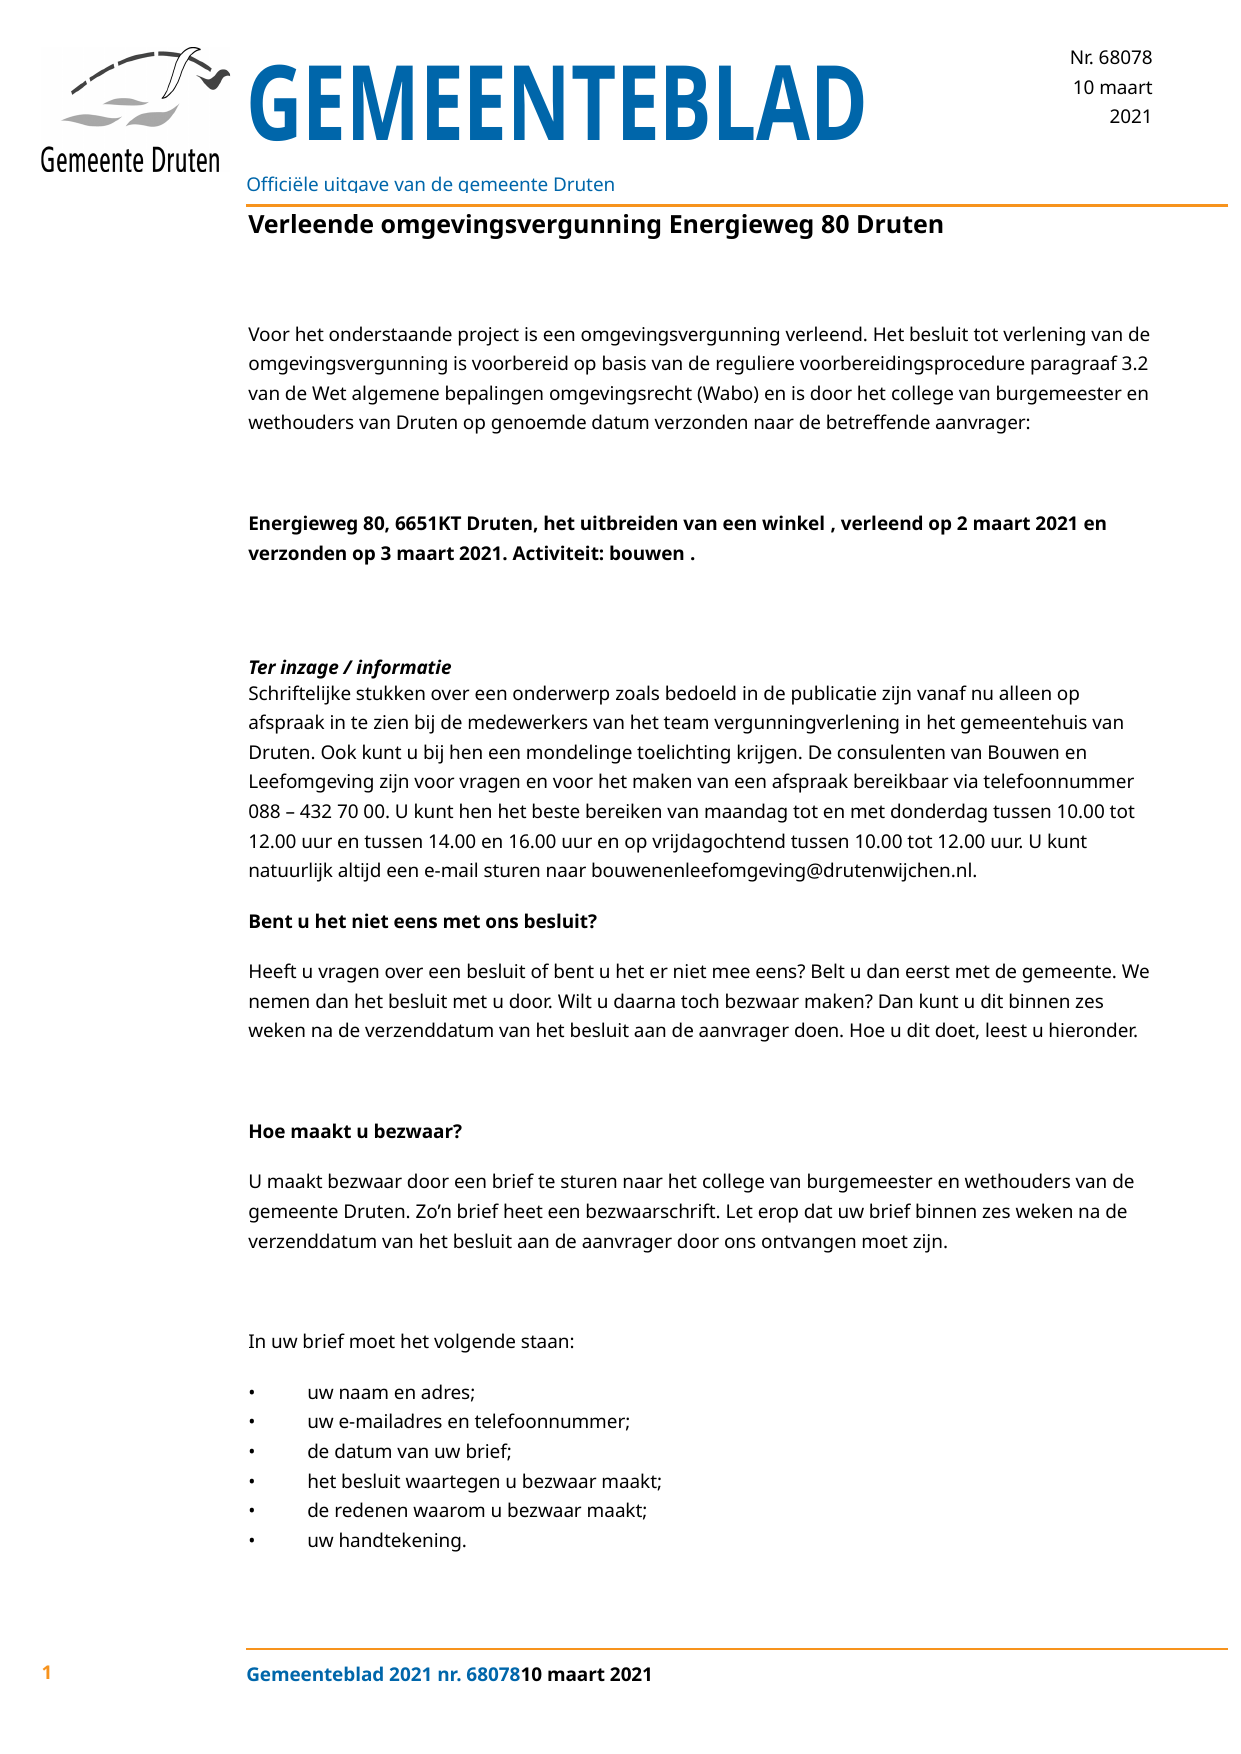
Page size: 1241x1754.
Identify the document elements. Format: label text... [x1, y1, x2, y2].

text Schriftelijke stukken over een onderwerp zoals bedoeld in de publicatie zijn vanaf nu alleen op afspraak in te zien bij de medewerkers van het team vergunningverlening in het gemeentehuis van Druten. Ook kunt u bij hen een mondelinge toelichting krijgen. De consulenten van Bouwen en Leefomgeving zijn voor vragen en voor het maken van een afspraak bereikbaar via telefoonnummer 088 – 432 70 00. U kunt hen het beste bereiken van maandag tot en met donderdag tussen 10.00 tot 12.00 uur en tussen 14.00 en 16.00 uur en op vrijdagochtend tussen 10.00 tot 12.00 uur. U kunt natuurlijk altijd een e-mail sturen naar bouwenenleefomgeving@drutenwijchen.nl. [248, 680, 1152, 883]
text In uw brief moet het volgende staan: [248, 1329, 1152, 1354]
list de datum van uw brief; [248, 1438, 1152, 1464]
picture [41, 47, 231, 172]
list de redenen waarom u bezwaar maakt; [248, 1497, 1152, 1523]
list uw e-mailadres en telefoonnummer; [248, 1409, 1152, 1434]
text Heeft u vragen over een besluit of bent u het er niet mee eens? Belt u dan eerst met de gemeente. We nemen dan het besluit met u door. Wilt u daarna toch bezwaar maken? Dan kunt u dit binnen zes weken na de verzenddatum van het besluit aan de aanvrager doen. Hoe u dit doet, leest u hieronder. [248, 958, 1152, 1043]
text Voor het onderstaande project is een omgevingsvergunning verleend. Het besluit tot verlening van de omgevingsvergunning is voorbereid op basis van de reguliere voorbereidingsprocedure paragraaf 3.2 van de Wet algemene bepalingen omgevingsrecht (Wabo) en is door het college van burgemeester en wethouders van Druten op genoemde datum verzonden naar de betreffende aanvrager: [248, 321, 1152, 435]
text Bent u het niet eens met ons besluit? [248, 908, 1152, 934]
list uw naam en adres; [248, 1379, 1152, 1405]
text Hoe maakt u bezwaar? [248, 1118, 1152, 1144]
list uw handtekening. [248, 1527, 1152, 1553]
text U maakt bezwaar door een brief te sturen naar het college van burgemeester en wethouders van de gemeente Druten. Zo’n brief heet een bezwaarschrift. Let erop dat uw brief binnen zes weken na de verzenddatum van het besluit aan de aanvrager door ons ontvangen moet zijn. [248, 1169, 1152, 1254]
text Ter inzage / informatie [248, 654, 1152, 680]
text Energieweg 80, 6651KT Druten, het uitbreiden van een winkel , verleend op 2 maart 2021 en verzonden op 3 maart 2021. Activiteit: bouwen . [248, 510, 1152, 566]
text Verleende omgevingsvergunning Energieweg 80 Druten [248, 207, 1152, 241]
list het besluit waartegen u bezwaar maakt; [248, 1468, 1152, 1494]
